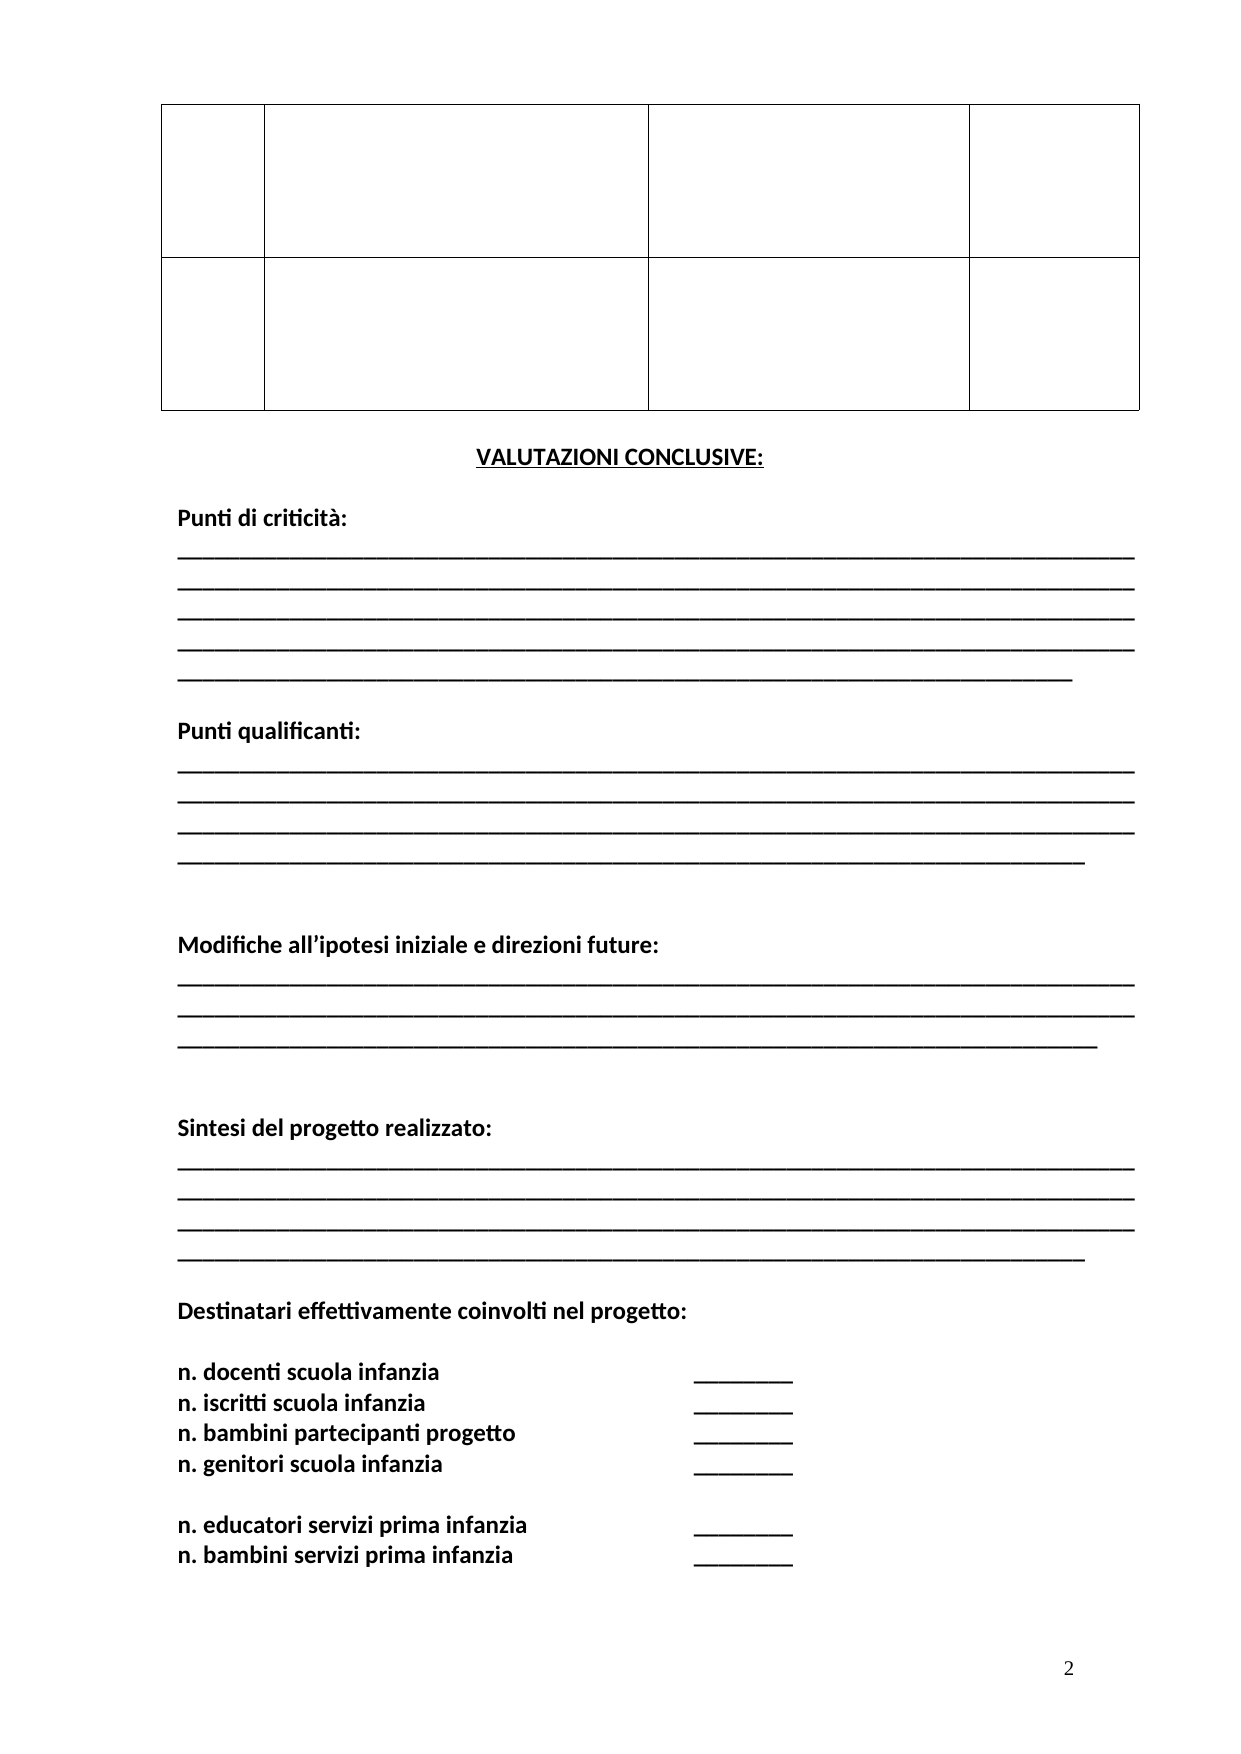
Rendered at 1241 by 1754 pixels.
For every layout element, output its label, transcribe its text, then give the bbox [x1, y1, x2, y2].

table_cell [265, 258, 648, 410]
table_cell [970, 105, 1139, 257]
text n. docenti scuola infanzia ________ [177, 1356, 1063, 1387]
text n. genitori scuola infanzia ________ [177, 1448, 1063, 1478]
text Punti qualificanti: [177, 715, 1063, 746]
text ________________________________________________________________________________________________________________________________________________________________________________________________________________________________________________________________________________________________________________ [177, 1143, 1137, 1265]
text ________________________________________________________________________________________________________________________________________________________________________________________________________________________________________________________________________________________________________________ [177, 746, 1137, 868]
table_cell [265, 105, 648, 257]
text VALUTAZIONI CONCLUSIVE: [177, 441, 1063, 471]
text n. educatori servizi prima infanzia ________ [177, 1509, 1063, 1539]
text ____________________________________________________________________________________________________________________________________________________________________________________________________________________________________________________________________________________________________________________________________________________________________________________________ [177, 532, 1137, 685]
text Destinatari effettivamente coinvolti nel progetto: [177, 1295, 1063, 1326]
text ____________________________________________________________________________________________________________________________________________________________________________________________________________________________________ [177, 959, 1137, 1051]
text Punti di criticità: [177, 502, 1063, 532]
table_cell [162, 258, 264, 410]
text Sintesi del progetto realizzato: [177, 1112, 1063, 1143]
text n. bambini partecipanti progetto ________ [177, 1417, 1063, 1448]
table_cell [649, 258, 969, 410]
table_cell [162, 105, 264, 257]
text n. iscritti scuola infanzia ________ [177, 1387, 1063, 1417]
table_cell [649, 105, 969, 257]
text Modifiche all’ipotesi iniziale e direzioni future: [177, 929, 1063, 959]
text n. bambini servizi prima infanzia ________ [177, 1539, 1063, 1570]
table_cell [970, 258, 1139, 410]
